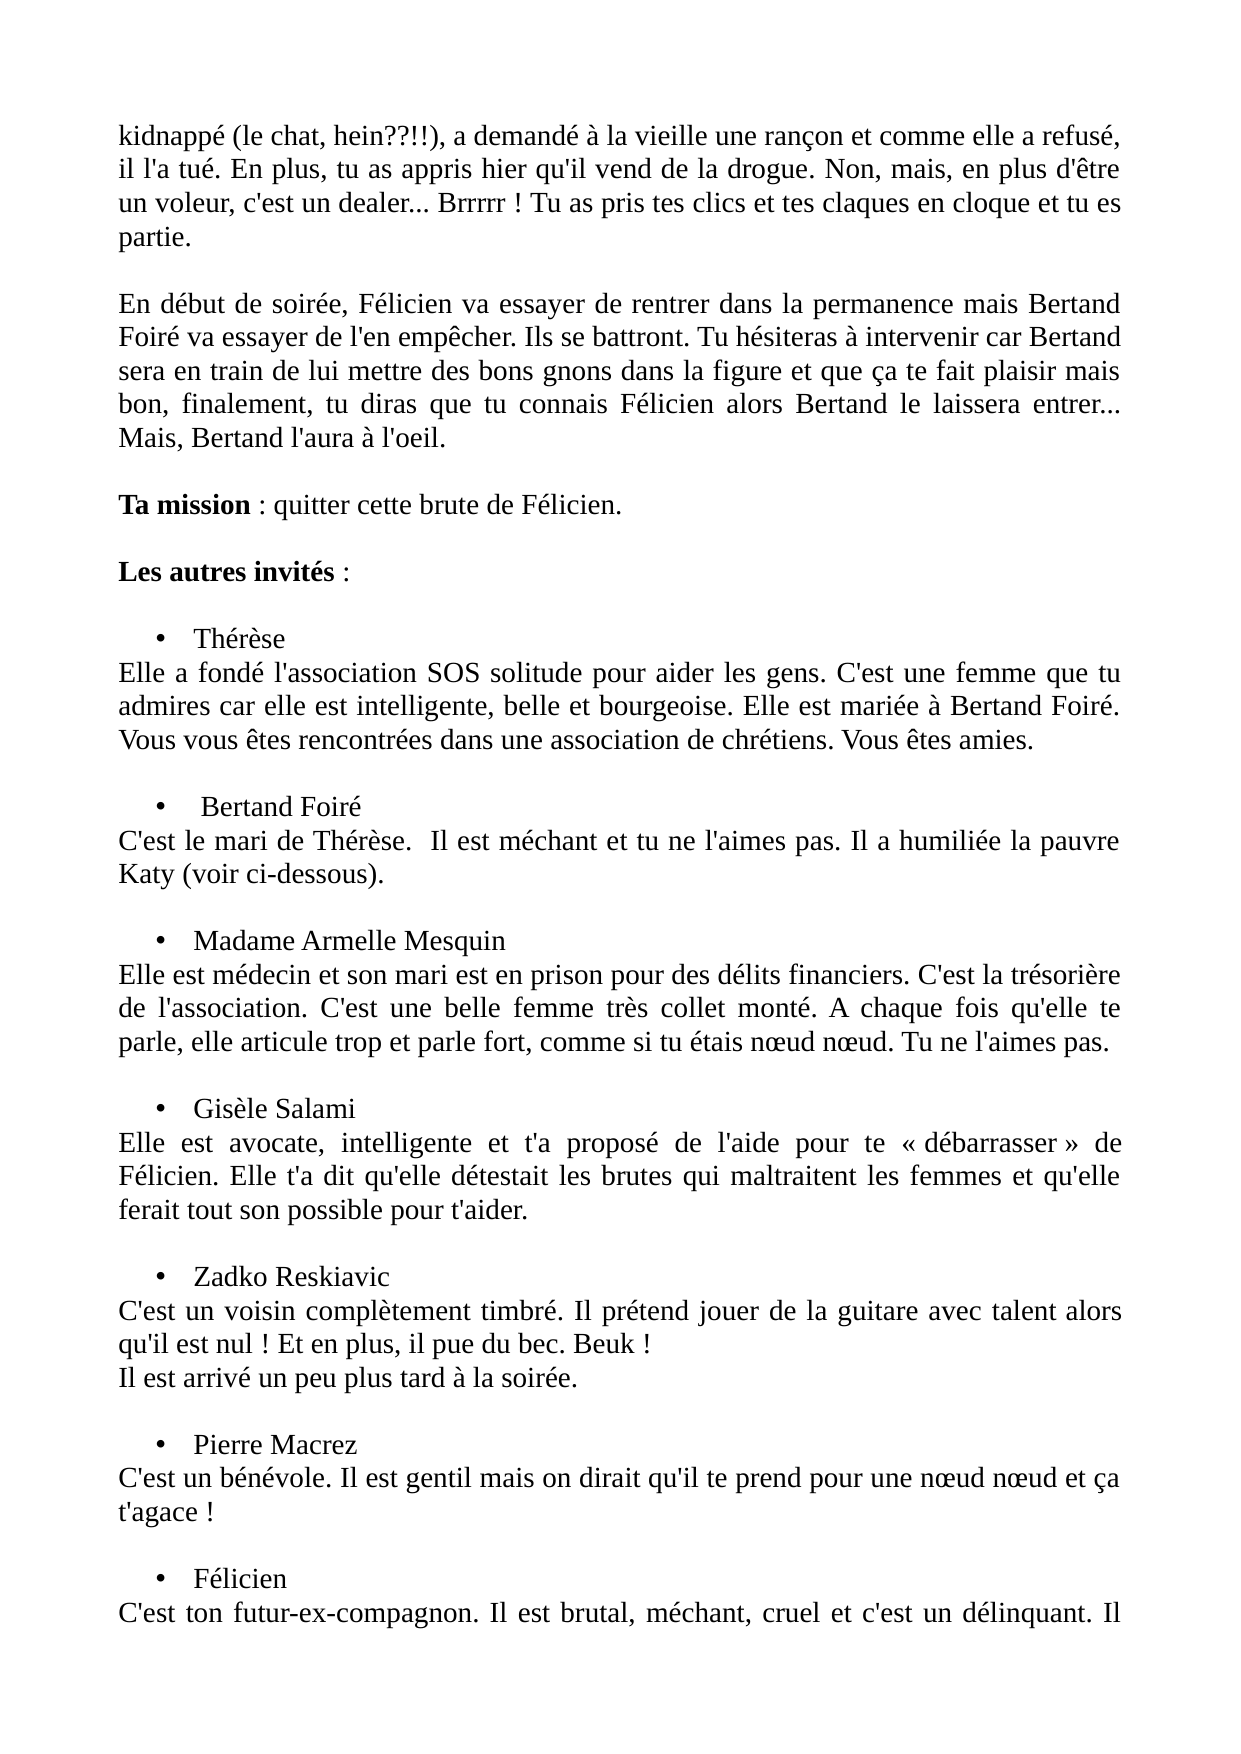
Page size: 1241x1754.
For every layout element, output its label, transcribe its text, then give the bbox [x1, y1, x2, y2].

text Ta mission : quitter cette brute de Félicien. [118, 487, 1122, 521]
text C'est le mari de Thérèse. Il est méchant et tu ne l'aimes pas. Il a humiliée la pauvre Katy (voir ci-dessous). [118, 823, 1122, 890]
text Elle a fondé l'association SOS solitude pour aider les gens. C'est une femme que tu admires car elle est intelligente, belle et bourgeoise. Elle est mariée à Bertand Foiré. Vous vous êtes rencontrées dans une association de chrétiens. Vous êtes amies. [118, 655, 1122, 756]
list Madame Armelle Mesquin [156, 923, 1122, 957]
text Elle est médecin et son mari est en prison pour des délits financiers. C'est la trésorière de l'association. C'est une belle femme très collet monté. A chaque fois qu'elle te parle, elle articule trop et parle fort, comme si tu étais nœud nœud. Tu ne l'aimes pas. [118, 957, 1122, 1058]
list Zadko Reskiavic [156, 1259, 1122, 1293]
text En début de soirée, Félicien va essayer de rentrer dans la permanence mais Bertand Foiré va essayer de l'en empêcher. Ils se battront. Tu hésiteras à intervenir car Bertand sera en train de lui mettre des bons gnons dans la figure et que ça te fait plaisir mais bon, finalement, tu diras que tu connais Félicien alors Bertand le laissera entrer... Mais, Bertand l'aura à l'oeil. [118, 286, 1122, 453]
text Il est arrivé un peu plus tard à la soirée. [118, 1360, 1122, 1393]
list Pierre Macrez [156, 1427, 1122, 1460]
text Elle est avocate, intelligente et t'a proposé de l'aide pour te « débarrasser » de Félicien. Elle t'a dit qu'elle détestait les brutes qui maltraitent les femmes et qu'elle ferait tout son possible pour t'aider. [118, 1125, 1122, 1225]
text kidnappé (le chat, hein??!!), a demandé à la vieille une rançon et comme elle a refusé, il l'a tué. En plus, tu as appris hier qu'il vend de la drogue. Non, mais, en plus d'être un voleur, c'est un dealer... Brrrrr ! Tu as pris tes clics et tes claques en cloque et tu es partie. [118, 118, 1122, 252]
text C'est un bénévole. Il est gentil mais on dirait qu'il te prend pour une nœud nœud et ça t'agace ! [118, 1460, 1122, 1527]
text Les autres invités : [118, 554, 1122, 588]
list Félicien [156, 1561, 1122, 1595]
list Gisèle Salami [156, 1091, 1122, 1125]
list Bertand Foiré [156, 789, 1122, 823]
text C'est un voisin complètement timbré. Il prétend jouer de la guitare avec talent alors qu'il est nul ! Et en plus, il pue du bec. Beuk ! [118, 1293, 1122, 1360]
list Thérèse [156, 621, 1122, 655]
text C'est ton futur-ex-compagnon. Il est brutal, méchant, cruel et c'est un délinquant. Il [118, 1595, 1122, 1628]
